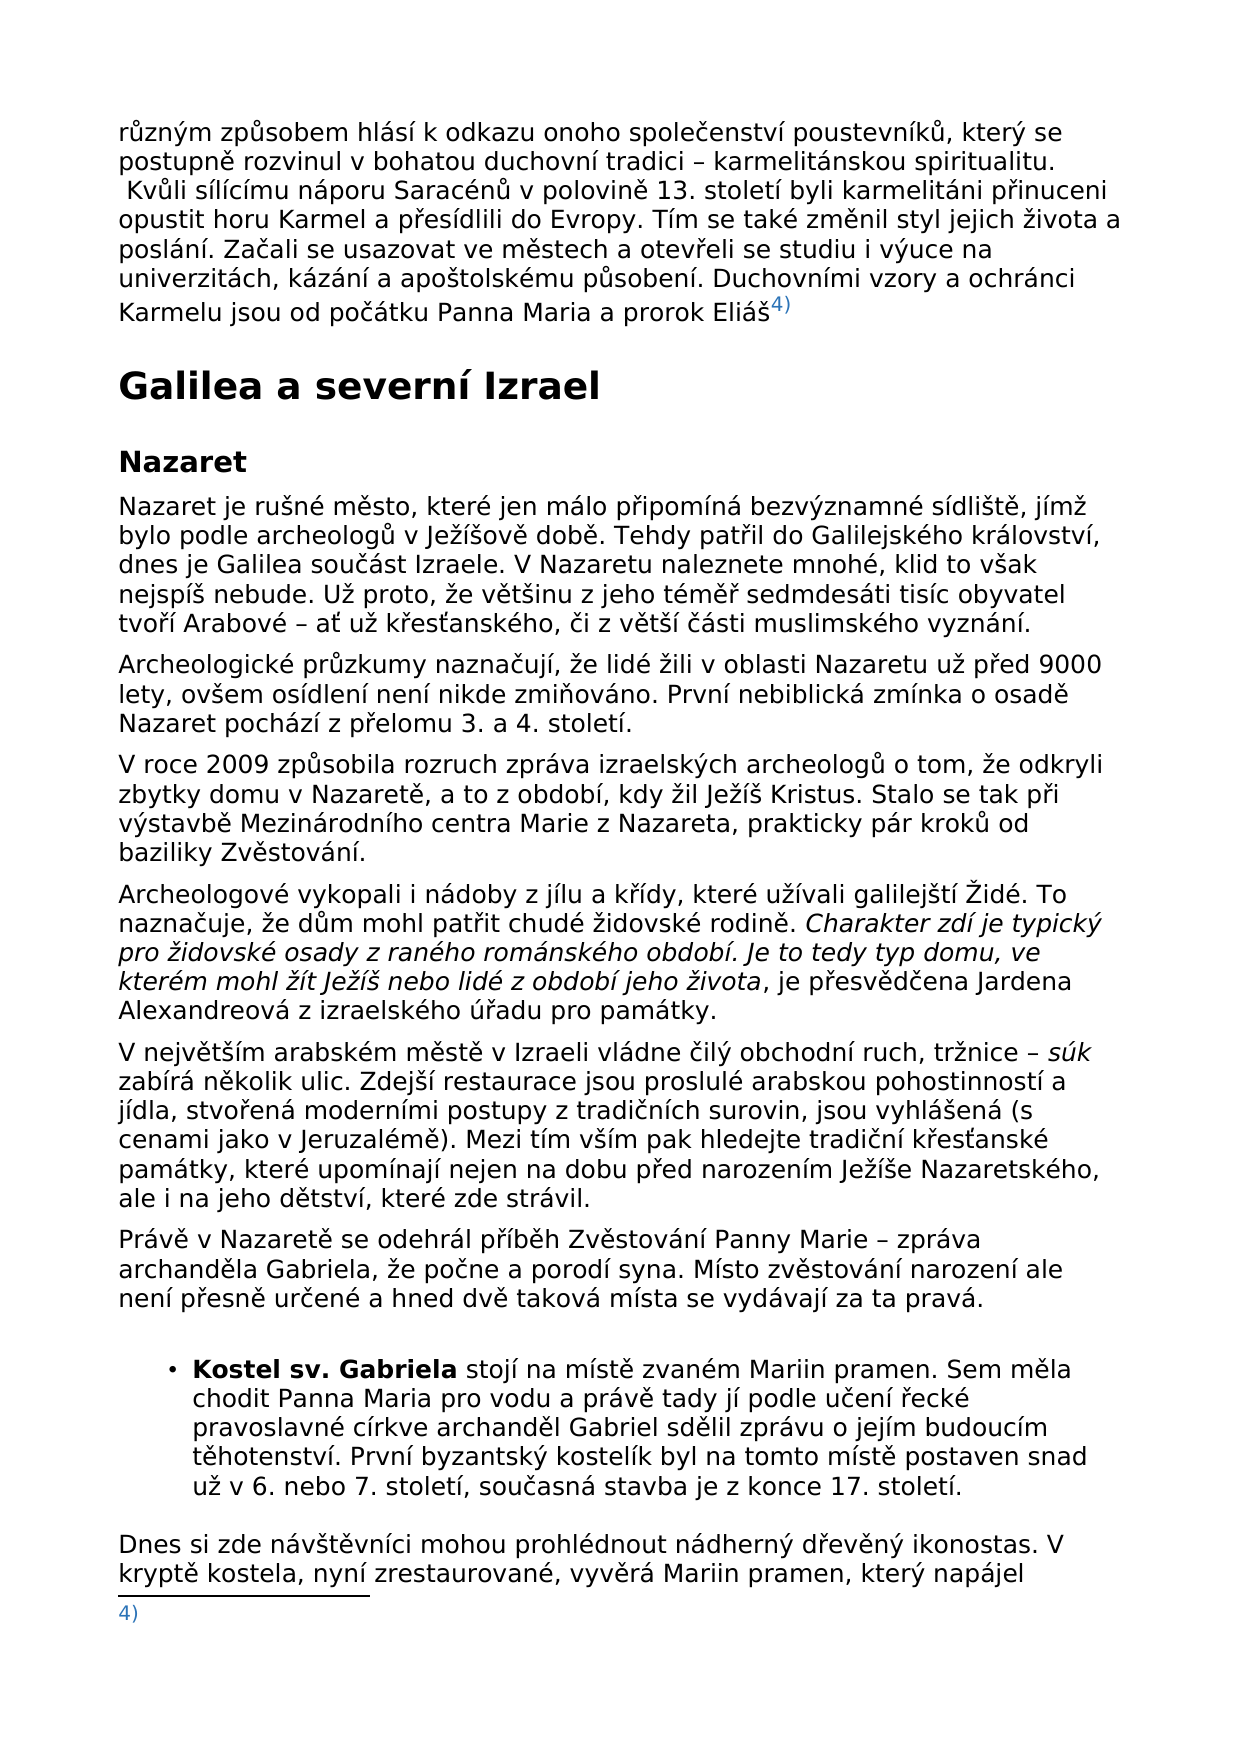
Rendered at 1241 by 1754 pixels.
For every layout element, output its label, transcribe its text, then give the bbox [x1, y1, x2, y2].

text Nazaret je rušné město, které jen málo připomíná bezvýznamné sídliště, jímž bylo podle archeologů v Ježíšově době. Tehdy patřil do Galilejského království, dnes je Galilea součást Izraele. V Nazaretu naleznete mnohé, klid to však nejspíš nebude. Už proto, že většinu z jeho téměř sedmdesáti tisíc obyvatel tvoří Arabové – ať už křesťanského, či z větší části muslimského vyznání. [118, 492, 1122, 638]
list Kostel sv. Gabriela stojí na místě zvaném Mariin pramen. Sem měla chodit Panna Maria pro vodu a právě tady jí podle učení řecké pravoslavné církve archanděl Gabriel sdělil zprávu o jejím budoucím těhotenství. První byzantský kostelík byl na tomto místě postaven snad už v 6. nebo 7. století, současná stavba je z konce 17. století. [177, 1355, 1122, 1530]
text Právě v Nazaretě se odehrál příběh Zvěstování Panny Marie – zpráva archanděla Gabriela, že počne a porodí syna. Místo zvěstování narození ale není přesně určené a hned dvě taková místa se vydávají za ta pravá. [118, 1226, 1122, 1313]
text různým způsobem hlásí k odkazu onoho společenství poustevníků, který se postupně rozvinul v bohatou duchovní tradici – karmelitánskou spiritualitu. Kvůli sílícímu náporu Saracénů v polovině 13. století byli karmelitáni přinuceni opustit horu Karmel a přesídlili do Evropy. Tím se také změnil styl jejich života a poslání. Začali se usazovat ve městech a otevřeli se studiu i výuce na univerzitách, kázání a apoštolskému působení. Duchovními vzory a ochránci Karmelu jsou od počátku Panna Maria a prorok Eliáš [118, 118, 1122, 327]
text Dnes si zde návštěvníci mohou prohlédnout nádherný dřevěný ikonostas. V kryptě kostela, nyní zrestaurované, vyvěrá Mariin pramen, který napájel [118, 1530, 1122, 1588]
text Archeologické průzkumy naznačují, že lidé žili v oblasti Nazaretu už před 9000 lety, ovšem osídlení není nikde zmiňováno. První nebiblická zmínka o osadě Nazaret pochází z přelomu 3. a 4. století. [118, 651, 1122, 738]
subtitle Galilea a severní Izrael [118, 365, 1122, 408]
text V roce 2009 způsobila rozruch zpráva izraelských archeologů o tom, že odkryli zbytky domu v Nazaretě, a to z období, kdy žil Ježíš Kristus. Stalo se tak při výstavbě Mezinárodního centra Marie z Nazareta, prakticky pár kroků od baziliky Zvěstování. [118, 751, 1122, 867]
text V největším arabském městě v Izraeli vládne čilý obchodní ruch, tržnice – súk zabírá několik ulic. Zdejší restaurace jsou proslulé arabskou pohostinností a jídla, stvořená moderními postupy z tradičních surovin, jsou vyhlášená (s cenami jako v Jeruzalémě). Mezi tím vším pak hledejte tradiční křesťanské památky, které upomínají nejen na dobu před narozením Ježíše Nazaretského, ale i na jeho dětství, které zde strávil. [118, 1038, 1122, 1213]
subtitle Nazaret [118, 446, 1122, 480]
text Archeologové vykopali i nádoby z jílu a křídy, které užívali galilejští Židé. To naznačuje, že dům mohl patřit chudé židovské rodině. Charakter zdí je typický pro židovské osady z raného románského období. Je to tedy typ domu, ve kterém mohl žít Ježíš nebo lidé z období jeho života, je přesvědčena Jardena Alexandreová z izraelského úřadu pro památky. [118, 880, 1122, 1026]
